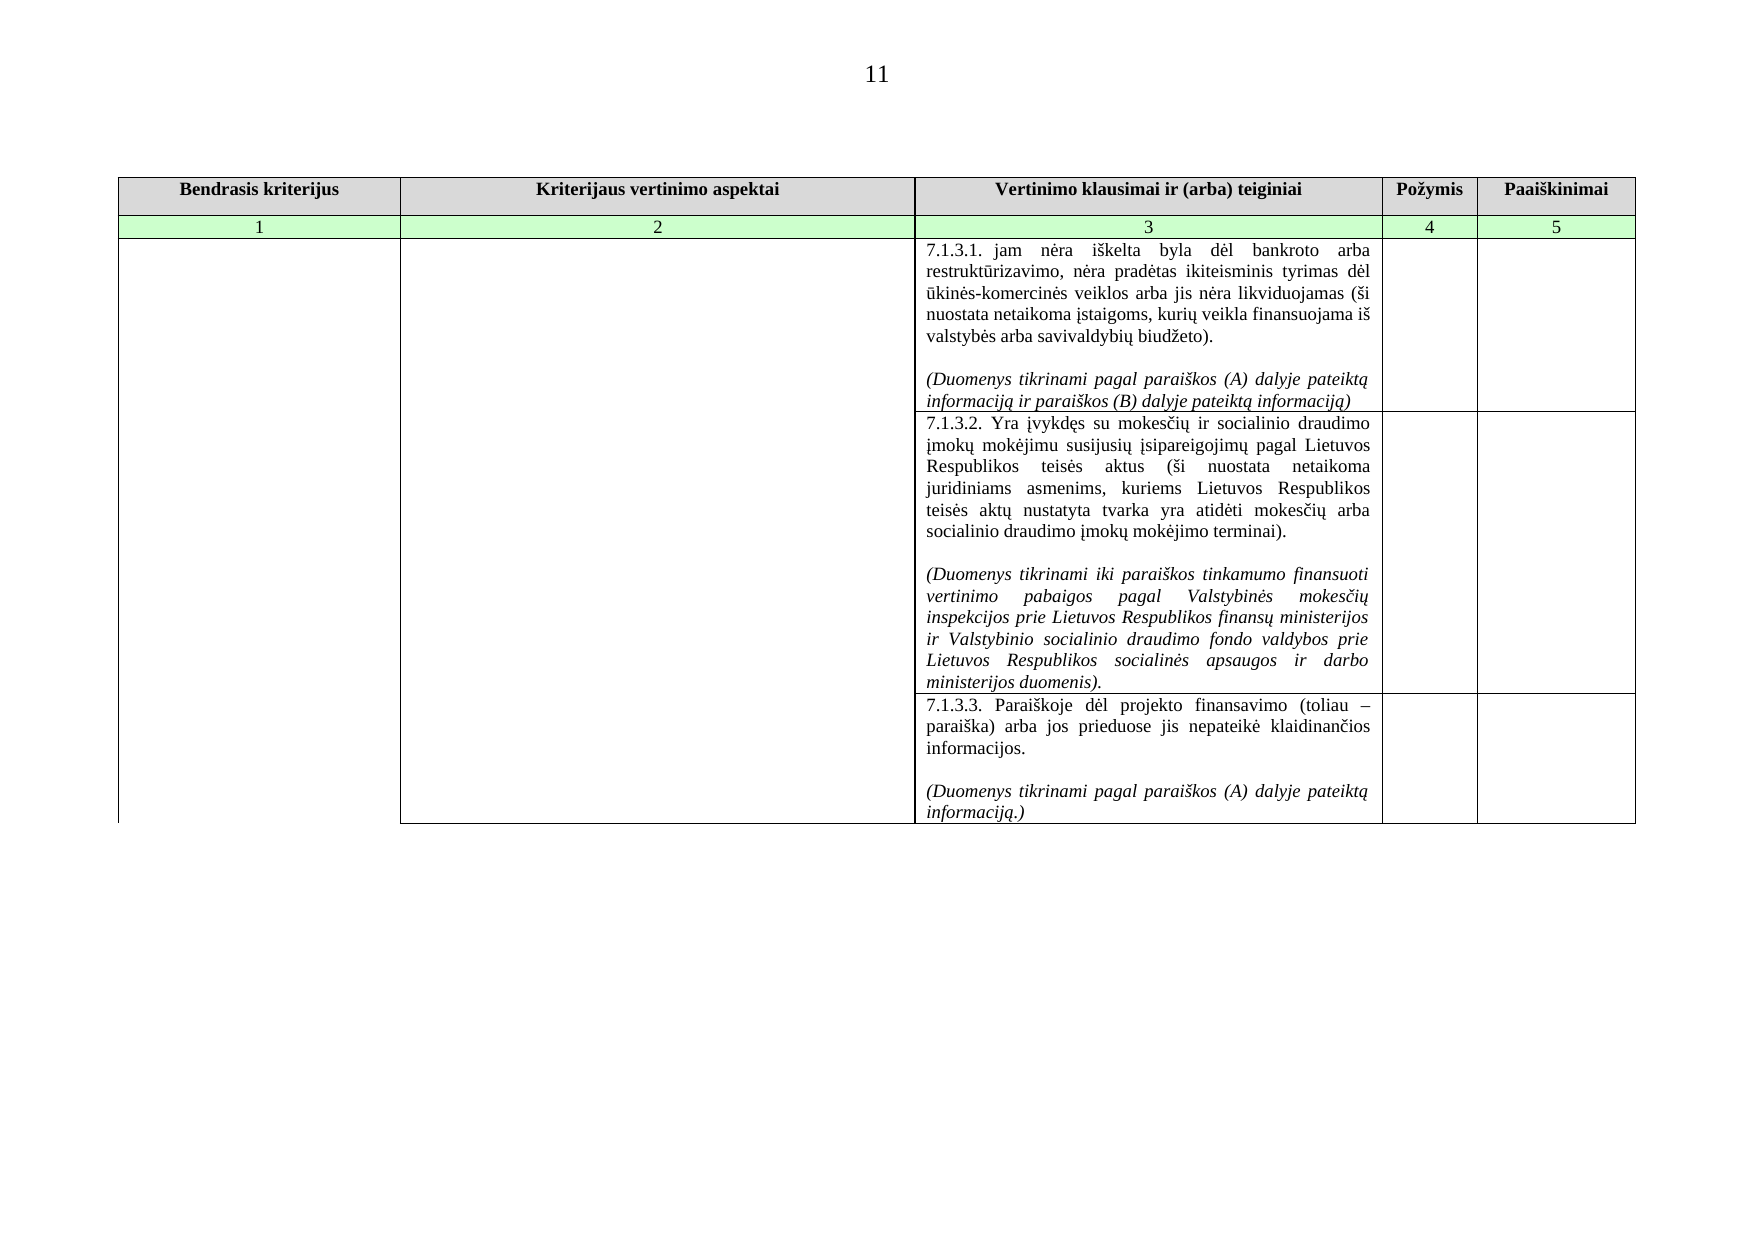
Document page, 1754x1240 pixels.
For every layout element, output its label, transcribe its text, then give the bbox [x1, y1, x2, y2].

table_cell 4 [1383, 216, 1477, 238]
table_cell [1478, 694, 1635, 823]
table_cell [1383, 694, 1477, 823]
table_cell 2 [401, 216, 914, 238]
table_cell 7.1.3.2. Yra įvykdęs su mokesčių ir socialinio draudimo įmokų mokėjimu susijusių įsipareigojimų pagal Lietuvos Respublikos teisės aktus (ši nuostata netaikoma juridiniams asmenims, kuriems Lietuvos Respublikos teisės aktų nustatyta tvarka yra atidėti mokesčių arba socialinio draudimo įmokų mokėjimo terminai). (Duomenys tikrinami iki paraiškos tinkamumo finansuoti vertinimo pabaigos pagal Valstybinės mokesčių inspekcijos prie Lietuvos Respublikos finansų ministerijos ir Valstybinio socialinio draudimo fondo valdybos prie Lietuvos Respublikos socialinės apsaugos ir darbo ministerijos duomenis). [916, 412, 1382, 692]
table_header Kriterijaus vertinimo aspektai [401, 178, 914, 215]
table_cell 7.1.3.3. Paraiškoje dėl projekto finansavimo (toliau – paraiška) arba jos prieduose jis nepateikė klaidinančios informacijos. (Duomenys tikrinami pagal paraiškos (A) dalyje pateiktą informaciją.) [916, 694, 1382, 823]
table_header Vertinimo klausimai ir (arba) teiginiai [916, 178, 1382, 215]
table_header Bendrasis kriterijus [119, 178, 400, 215]
table_cell [1383, 412, 1477, 692]
table_cell 5 [1478, 216, 1635, 238]
table_cell 7.1.3.1. jam nėra iškelta byla dėl bankroto arba restruktūrizavimo, nėra pradėtas ikiteisminis tyrimas dėl ūkinės-komercinės veiklos arba jis nėra likviduojamas (ši nuostata netaikoma įstaigoms, kurių veikla finansuojama iš valstybės arba savivaldybių biudžeto). (Duomenys tikrinami pagal paraiškos (A) dalyje pateiktą informaciją ir paraiškos (B) dalyje pateiktą informaciją) [916, 239, 1382, 411]
table_cell [401, 239, 914, 823]
table_cell [1383, 239, 1477, 411]
table_cell 3 [916, 216, 1382, 238]
table_cell [1478, 239, 1635, 411]
table_cell [119, 239, 400, 823]
table_cell [1478, 412, 1635, 692]
table_cell 1 [119, 216, 400, 238]
table_header Paaiškinimai [1478, 178, 1635, 215]
table_header Požymis [1383, 178, 1477, 215]
